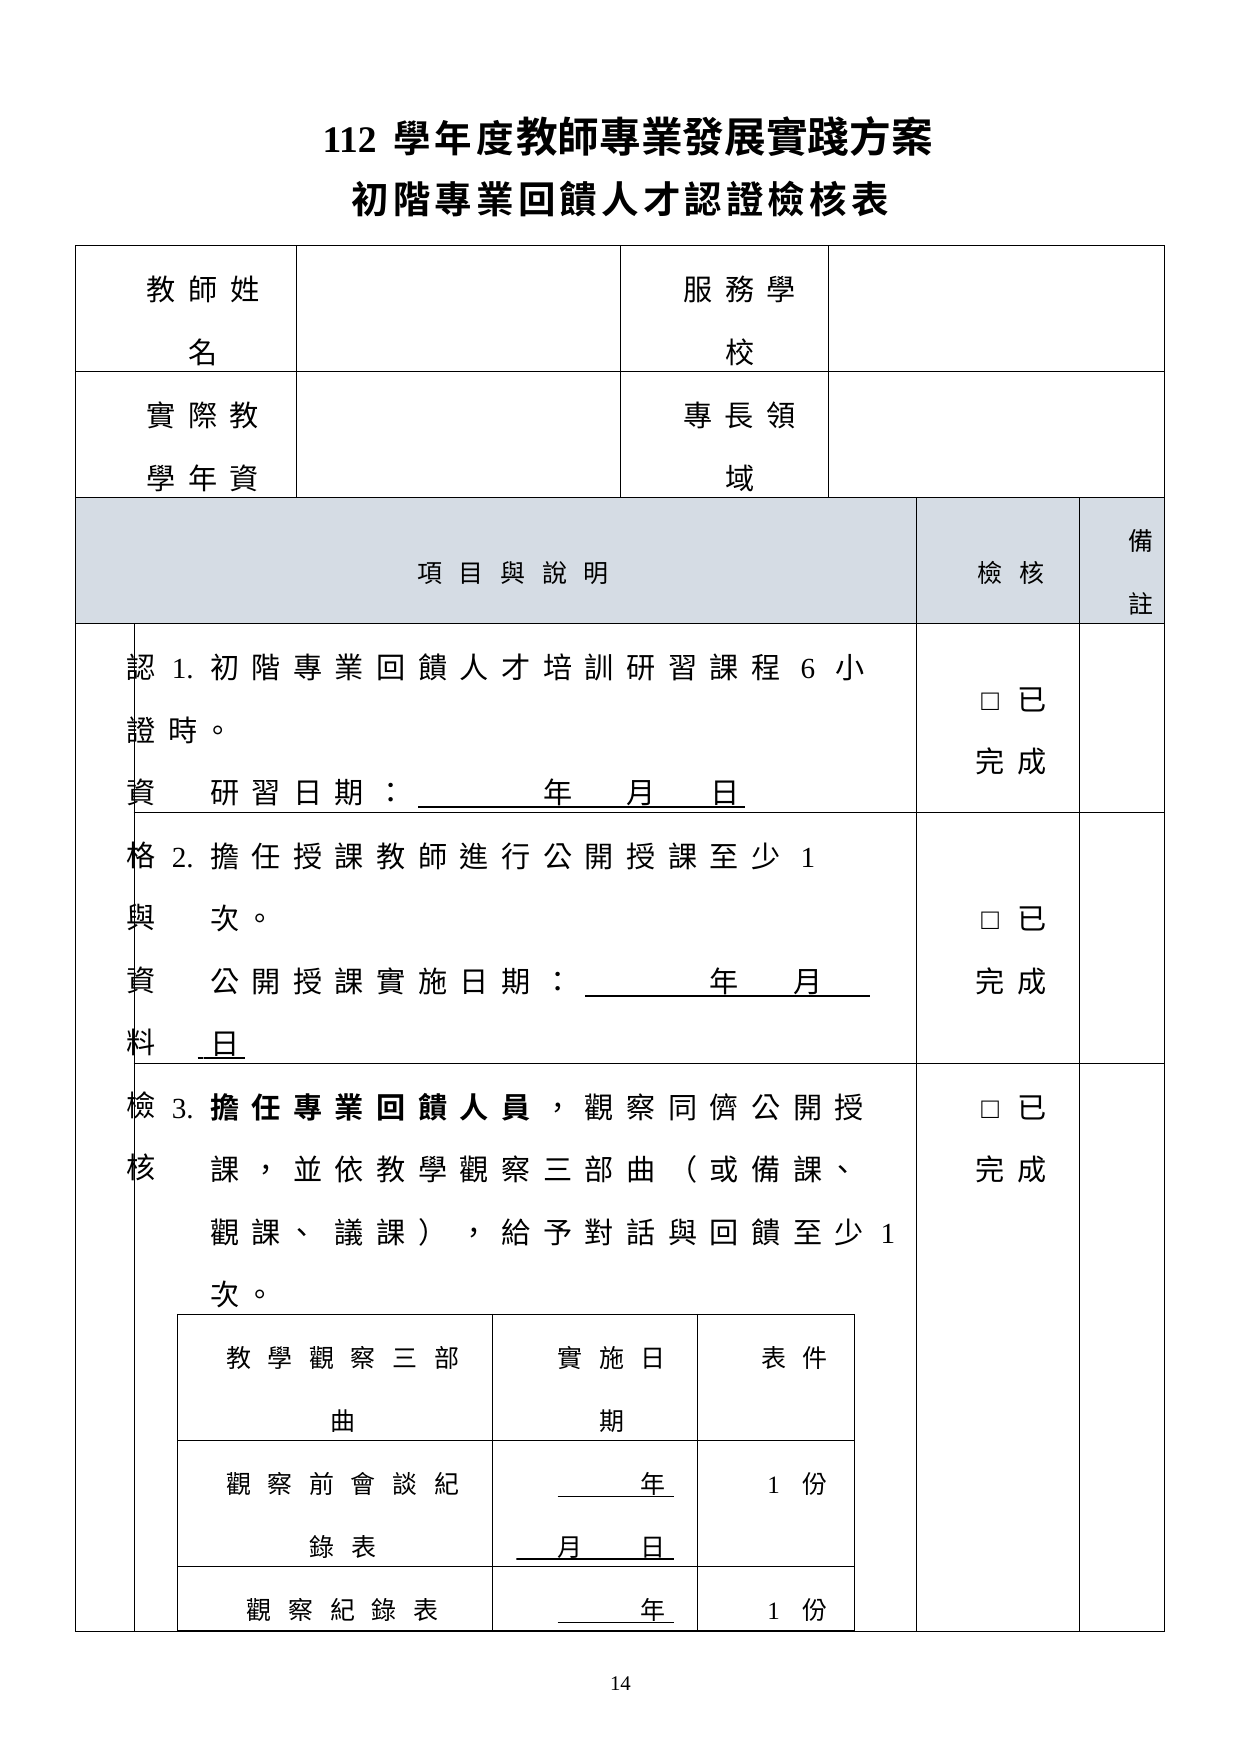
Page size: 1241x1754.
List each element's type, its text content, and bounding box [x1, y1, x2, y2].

table_cell 年 [493, 1567, 697, 1629]
table_cell [829, 372, 1164, 497]
table_cell [297, 372, 620, 497]
text 112學年度教師專業發展實踐方案 [78, 93, 1162, 156]
table_header 表件 [698, 1315, 854, 1440]
table_cell 項目與說明 [76, 498, 916, 623]
table_cell 備註 [1080, 498, 1164, 623]
table_cell 1.初階專業回饋人才培訓研習課程6小時。 研習日期： 年 月 日 [135, 624, 916, 812]
table_cell 3.擔任專業回饋人員，觀察同儕公開授課，並依教學觀察三部曲（或備課、觀課、議課），給予對話與回饋至少1次。 [135, 1064, 916, 1631]
table_cell 認證資格 與資料檢核 [76, 624, 134, 1631]
table_header 教學觀察三部曲 [178, 1315, 492, 1440]
table_cell □已完成 [917, 813, 1079, 1063]
table_cell 年 月 日 [493, 1441, 697, 1566]
table_cell □已完成 [917, 624, 1079, 812]
table_cell [1080, 813, 1164, 1063]
table_cell 1份 [698, 1567, 854, 1629]
table_header [297, 246, 620, 371]
table_cell 觀察紀錄表 [178, 1567, 492, 1629]
table_cell [1080, 624, 1164, 812]
table_cell 專長領域 [621, 372, 828, 497]
subtitle 初階專業回饋人才認證檢核表 [78, 156, 1162, 218]
table_cell 1份 [698, 1441, 854, 1566]
table_cell 2.擔任授課教師進行公開授課至少1次。 公開授課實施日期： 年 月 日 [135, 813, 916, 1063]
table_cell □已完成 [917, 1064, 1079, 1631]
table_cell 檢核 [917, 498, 1079, 623]
table_header 服務學校 [621, 246, 828, 371]
table_header 實施日期 [493, 1315, 697, 1440]
table_cell 觀察前會談紀錄表 [178, 1441, 492, 1566]
table_header 教師姓名 [76, 246, 296, 371]
table_header [829, 246, 1164, 371]
table_cell 實際教學年資 [76, 372, 296, 497]
table_cell [1080, 1064, 1164, 1631]
